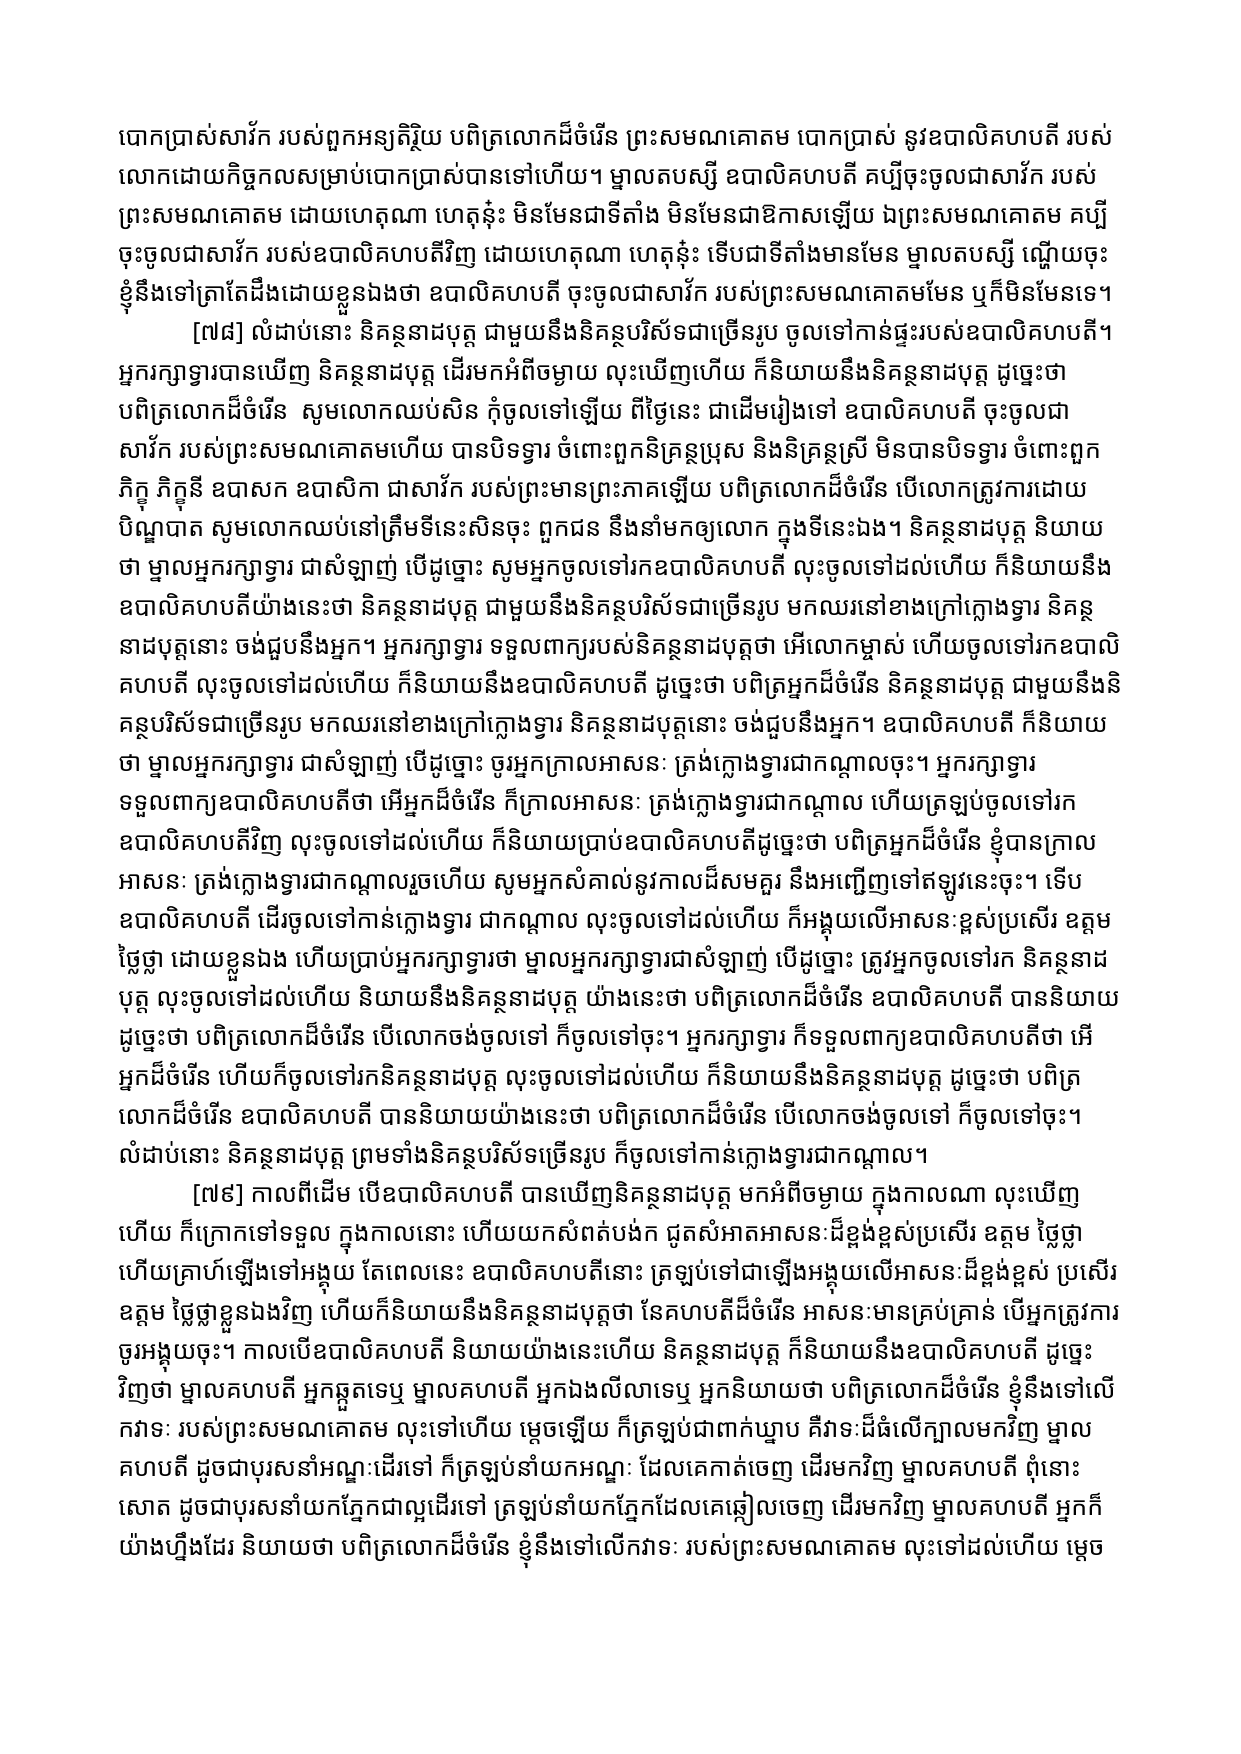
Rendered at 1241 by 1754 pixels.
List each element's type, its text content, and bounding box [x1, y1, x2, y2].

text [៧៧] លំដាប់នោះ ទីឃតបស្សីនិគ្រន្ថ ក៏ចូលទៅកាន់ផ្ទះ​របស់ឧបាលិគហបតី។ អ្នករក្សាទ្វារ បានឃើញទីឃតបស្សីនិគ្រន្ថ ដើរមកអំពីចម្ងាយ លុះឃើញហើយ ក៏​និយាយនឹងទីឃតបស្សីនិគ្រន្ថដូច្នេះថា បពិត្រលោកដ៏ចំរើន លោកចូរឈប់សិន កុំចូលទៅឡើយ ពីថ្ងៃនេះ ជាដើមរៀងទៅ ឧបាលិគហបតី ចុះចូល​ជាសាវ័ក របស់​ព្រះសមណ​គោតមហើយ បិទទ្វារ ចំពោះពួក​និគ្រន្ថបុ្រស និងពួកនិគ្រន្ថស្រី​ មិនបាន​បិទទ្វារដល់ពួកភិក្ខុ ភិក្ខុនី ឧបាសក ឧបាសិកា ជាសាវ័ក របស់ព្រះមានព្រះភាគ​ឡើយ បពិត្រលោកដ៏ចំរើន បើលោកត្រូវការដោយបិណ្ឌបាត សូមឈប់នៅត្រឹមនេះសិនចុះ ពួកជន នឹងនាំមកឲ្យលោក ក្នុងទីនេះឯង។ ទីឃតបស្សីនិយាយថា ម្នាលអាវុសោ យើងមិនត្រូវការដោយ​បិណ្ឌបាតទេ ហើយក៏ត្រឡប់មកអំពីទីនោះ ដើរចូលទៅរក​និគន្ថនាដបុត្ត លុះចូលទៅដល់ហើយ ទើបនិយាយ​នឹងនិគន្ថនាដបុត្តដូច្នេះថា បពិត្រ​លោក​ដ៏ចំរើន ឧបាលិគហបតី ចុះចូលជាសាវ័ក របស់​ព្រះសមណ​គោតមមែន​ហើយ បពិត្រលោកដ៏ចំរើន ខ្ញុំមិនបានជួប​នឹងឧបាលិគហបតីនុ៎ះ ដើម្បីលោកទេ បពិត្រលោកដ៏​ចំរើន ឧបាលិគហបតី គប្បីលើកឡើងនូវវាទៈ របស់ព្រះសមណគោតម ដោយហេតុណា ហេតុនុ៎ះ ខ្ញុំមិនពេញចិត្តទេ បពិត្រលោកដ៏ចំរើន ព្រោះថា ព្រះសមណគោតម ជាអ្នក​មានកិច្ចកល តែងដឹងនូវកិច្ចកល​សម្រាប់បោកប្រាស់ តែងបោកប្រាស់នូវសាវ័ក របស់ពួក​អន្យតិរ្ថិយ បពិត្រលោកដ៏ចំរើន ព្រះសមណគោតម បោកប្រាស់នូវឧបាលិគហបតី របស់​លោកដោយកិច្ចកល សម្រាប់បោកប្រាស់បានទៅហើយ។ និគន្ថនាដបុត្ត និយាយតបថា ម្នាលទីឃតបស្សី ឧបាលិគហបតី គប្បីចុះចូលជាសាវ័ក របស់​ព្រះសមណ​គោតម ដោយហេតុណា ហេតុនុ៎ះ មិនមែនជាទីតាំង មិនមែនជាឱកាសឡើយ ឯព្រះសមណ​គោតម គប្បីចុះចូលជាសាវ័ក របស់ឧបាលិគហបតីវិញ ដោយហេតុណា ហេតុនុ៎ះ ទើប​ជាទីតាំងមានមែន។ ទីឃតបស្សីនិគ្រន្ថ និយាយនឹងនិគន្ថនាដបុត្ត ជាគំរប់ពីរដង ដូច្នេះថា បពិត្រលោកដ៏ចំរើន ឧបាលិគហបតី ចុះចូលជាសាវ័ក របស់​ព្រះសមណ​គោតមមែន​ហើយ បពិត្រលោកដ៏ចំរើន ខ្ញុំមិនបានជួប​នឹងឧបាលិគហបតីនុ៎ះ ដើម្បីលោកទេ បពិត្រ​លោកដ៏​ចំរើន ឧបាលិគហបតី គប្បីលើកឡើងនូវវាទៈ របស់ព្រះសមណគោតម ដោយ​ហេតុ​ណា ហេតុនុ៎ះ មិនពេញចិត្តខ្ញុំទេ បពិត្រលោកដ៏ចំរើន ព្រោះថា ព្រះសមណគោតម ជាអ្នក​មានកិច្ចកល តែងដឹងនូវកិច្ចកល​ សម្រាប់បោកប្រាស់ តែងបោកប្រាស់សាវ័ក របស់ពួក​អន្យតិរ្ថិយ បពិត្រលោកដ៏ចំរើន ព្រះសមណគោតម បោកប្រាស់ នូវឧបាលិ​គហបតី របស់​លោកដោយកិច្ចកលសម្រាប់បោកប្រាស់បានទៅហើយ។ ម្នាលតបស្សី ឧបាលិគហបតី គប្បីចុះចូលជាសាវ័ក របស់​ព្រះសមណ​គោតម ដោយហេតុណា ហេតុ​នុ៎ះ មិនមែនជាទីតាំង មិនមែនជាឱកាសឡើយ ឯព្រះសមណ​គោតម គប្បីចុះចូល​ជា​សាវ័ក របស់ឧបាលិគហបតីវិញ ដោយហេតុណា ហេតុនុ៎ះ ទើប​ជាទីតាំងមានមែន ម្នាលតបស្សី ណ្ហើយចុះ ខ្ញុំនឹងទៅត្រាតែដឹងដោយខ្លួនឯងថា ឧបាលិគហបតី ចុះចូលជា​សាវ័ក របស់ព្រះសមណគោតមមែន ឬក៏មិនមែនទេ។ [118, 118, 1122, 309]
text [៧៩] កាលពីដើម បើឧបាលិគហបតី បានឃើញ​និគន្ថនាដបុត្ត មកអំពី​ចម្ងាយ ក្នុងកាលណា លុះឃើញហើយ ក៏ក្រោកទៅទទួល ក្នុងកាលនោះ ហើយយកសំពត់​បង់ក ជូតសំអាតអាសនៈដ៏ខ្ពង់ខ្ពស់ប្រសើរ ឧត្តម ថ្លៃថ្លា ហើយគ្រាហ៍ឡើងទៅអង្គុយ តែ​ពេលនេះ ឧបាលិគហបតីនោះ ត្រឡប់ទៅជាឡើងអង្គុយលើអាសនៈដ៏ខ្ពង់ខ្ពស់ ប្រសើរ ឧត្តម ថ្លៃថ្លាខ្លួនឯងវិញ ហើយក៏និយាយ​នឹងនិគន្ថនាដបុត្តថា នែគហបតីដ៏ចំរើន អាសនៈ​មានគ្រប់គ្រាន់ បើអ្នកត្រូវការ ចូរអង្គុយចុះ។ កាលបើឧបាលិគហបតី និយាយយ៉ាង​នេះហើយ និគន្ថនាដបុត្ត ក៏និយាយនឹងឧបាលិគហបតី ដូច្នេះវិញថា ម្នាលគហបតី អ្នកឆ្កួត​ទេឬ ម្នាលគហបតី អ្នកឯងលីលាទេឬ អ្នកនិយាយថា បពិត្រ​លោកដ៏​ចំរើន ខ្ញុំ​នឹងទៅលើកវាទៈ របស់ព្រះសមណគោតម លុះទៅហើយ ម្តេចឡើយ ក៏ត្រឡប់​ជាពាក់ឃ្នាប គឺវាទៈដ៏ធំលើក្បាលមកវិញ ម្នាលគហបតី ដូចជាបុរសនាំអណ្ឌៈដើរទៅ ក៏​ត្រឡប់នាំយកអណ្ឌៈ ដែលគេកាត់ចេញ ដើរមកវិញ ម្នាលគហបតី ពុំនោះសោត ដូចជា​បុរសនាំយកភ្នែក​ជាល្អដើរទៅ ត្រឡប់​នាំយកភ្នែកដែលគេឆ្កៀលចេញ ដើរមកវិញ ម្នាល​គហបតី អ្នកក៏យ៉ាងហ្នឹងដែរ និយាយថា បពិត្រលោកដ៏ចំរើន ខ្ញុំនឹងទៅលើកវាទៈ របស់​ព្រះសមណគោតម លុះទៅដល់ហើយ ម្តេច [118, 1176, 1122, 1562]
text [៧៨] លំដាប់នោះ និគន្ថនាដបុត្ត ជាមួយនឹងនិគន្ថបរិស័ទជាច្រើនរូប ចូលទៅ​កាន់ផ្ទះរបស់ឧបាលិគហបតី។ អ្នករក្សាទ្វារ​បានឃើញ និគន្ថនាដបុត្ត ដើរមកអំពីចម្ងាយ លុះឃើញហើយ ក៏​និយាយនឹងនិគន្ថនាដបុត្ត ដូច្នេះថា បពិត្រលោកដ៏ចំរើន សូម​លោក​ឈប់សិន កុំចូលទៅឡើយ ពីថ្ងៃនេះ ជាដើមរៀងទៅ ឧបាលិគហបតី ចុះចូល​ជាសាវ័ក របស់​ព្រះសមណ​គោតមហើយ បានបិទទ្វារ ចំពោះពួក​និគ្រន្ថបុ្រស និងនិគ្រន្ថស្រី​ មិន​បាន​​បិទទ្វារ ចំពោះពួកភិក្ខុ ភិក្ខុនី ឧបាសក ឧបាសិកា ជាសាវ័ក របស់ព្រះមានព្រះភាគ​ឡើយ បពិត្រលោកដ៏ចំរើន បើលោកត្រូវការដោយបិណ្ឌបាត សូមលោកឈប់នៅ​ត្រឹមទីនេះ​សិនចុះ ពួកជន នឹងនាំមកឲ្យលោក ក្នុងទីនេះឯង។ និគន្ថនាដបុត្ត និយាយថា ម្នាលអ្នករក្សាទ្វារ ជាសំឡាញ់ បើដូច្នោះ សូមអ្នកចូលទៅរក​ឧបាលិគហបតី លុះចូលទៅដល់ហើយ ក៏និយាយនឹងឧបាលិគហបតីយ៉ាងនេះថា និគន្ថនាដបុត្ត ជាមួយ​នឹងនិគន្ថបរិស័ទជាច្រើនរូប មកឈរនៅខាងក្រៅក្លោងទ្វារ និគន្ថនាដបុត្តនោះ ចង់ជួបនឹង​អ្នក។ អ្នករក្សាទ្វារ ទទួលពាក្យរបស់​និគន្ថនាដបុត្តថា អើលោកម្ចាស់ ហើយចូលទៅរក​ឧបាលិគហបតី លុះចូលទៅដល់ហើយ ក៏និយាយនឹងឧបាលិគហបតី ដូច្នេះថា បពិត្រអ្នកដ៏ចំរើន និគន្ថនាដបុត្ត ជាមួយ​នឹងនិគន្ថបរិស័ទជាច្រើនរូប មកឈរនៅ​ខាង​ក្រៅ​ក្លោងទ្វារ និគន្ថនាដបុត្តនោះ ចង់ជួបនឹង​អ្នក។ ឧបាលិគហបតី ក៏និយាយថា ម្នាលអ្នក​រក្សា​ទ្វារ ជាសំឡាញ់ បើដូច្នោះ ចូរអ្នកក្រាលអាសនៈ ត្រង់ក្លោងទ្វារជាកណ្តាលចុះ។ អ្នករក្សាទ្វារ ទទួលពាក្យឧបាលិគហបតីថា អើអ្នកដ៏ចំរើន ក៏ក្រាលអាសនៈ ត្រង់ក្លោងទ្វារ​ជាកណ្តាល ហើយត្រឡប់ចូលទៅរកឧបាលិគហបតីវិញ លុះចូលទៅដល់ហើយ ក៏និយាយប្រាប់ឧបាលិគហបតីដូច្នេះថា បពិត្រអ្នកដ៏ចំរើន ខ្ញុំបានក្រាលអាសនៈ ត្រង់ក្លោង​ទ្វារជាកណ្តាលរួចហើយ សូមអ្នកសំគាល់នូវ​កាលដ៏សមគួរ នឹងអញ្ជើញ​ទៅឥឡូវ​នេះចុះ។ ទើបឧបាលិគហបតី ដើរចូលទៅកាន់ក្លោងទ្វារ ជាកណ្តាល លុះចូលទៅដល់ហើយ ក៏អង្គុយលើអាសនៈខ្ពស់ប្រសើរ ឧត្តម ថ្លៃថ្លា ដោយខ្លួនឯង ហើយប្រាប់អ្នករក្សាទ្វារថា ម្នាលអ្នករក្សាទ្វារជាសំឡាញ់ បើដូច្នោះ ត្រូវអ្នកចូល​ទៅរក​ និគន្ថនាដបុត្ត លុះចូលទៅដល់ហើយ និយាយនឹងនិគន្ថនាដបុត្ត យ៉ាងនេះថា បពិត្រ​លោក​ដ៏ចំរើន ឧបាលិគហបតី បាននិយាយដូច្នេះថា បពិត្រលោកដ៏ចំរើន បើលោកចង់​ចូលទៅ​ ក៏ចូលទៅចុះ។ អ្នករក្សាទ្វារ ក៏ទទួលពាក្យឧបាលិគហបតីថា អើ​អ្នកដ៏ចំរើន ហើយក៏ចូលទៅរកនិគន្ថនាដបុត្ត លុះចូលទៅដល់ហើយ ក៏និយាយ​នឹងនិគន្ថនាដបុត្ត ដូច្នេះថា បពិត្រលោកដ៏​ចំរើន ឧបាលិគហបតី បាននិយាយយ៉ាងនេះថា បពិត្រលោក​ដ៏ចំរើន បើលោកចង់ចូលទៅ ក៏ចូលទៅចុះ។ លំដាប់នោះ និគន្ថនាដបុត្ត ព្រមទាំង​និគន្ថ​បរិស័ទច្រើនរូប ក៏ចូលទៅកាន់ក្លោងទ្វារជាកណ្តាល។ [118, 314, 1122, 1171]
